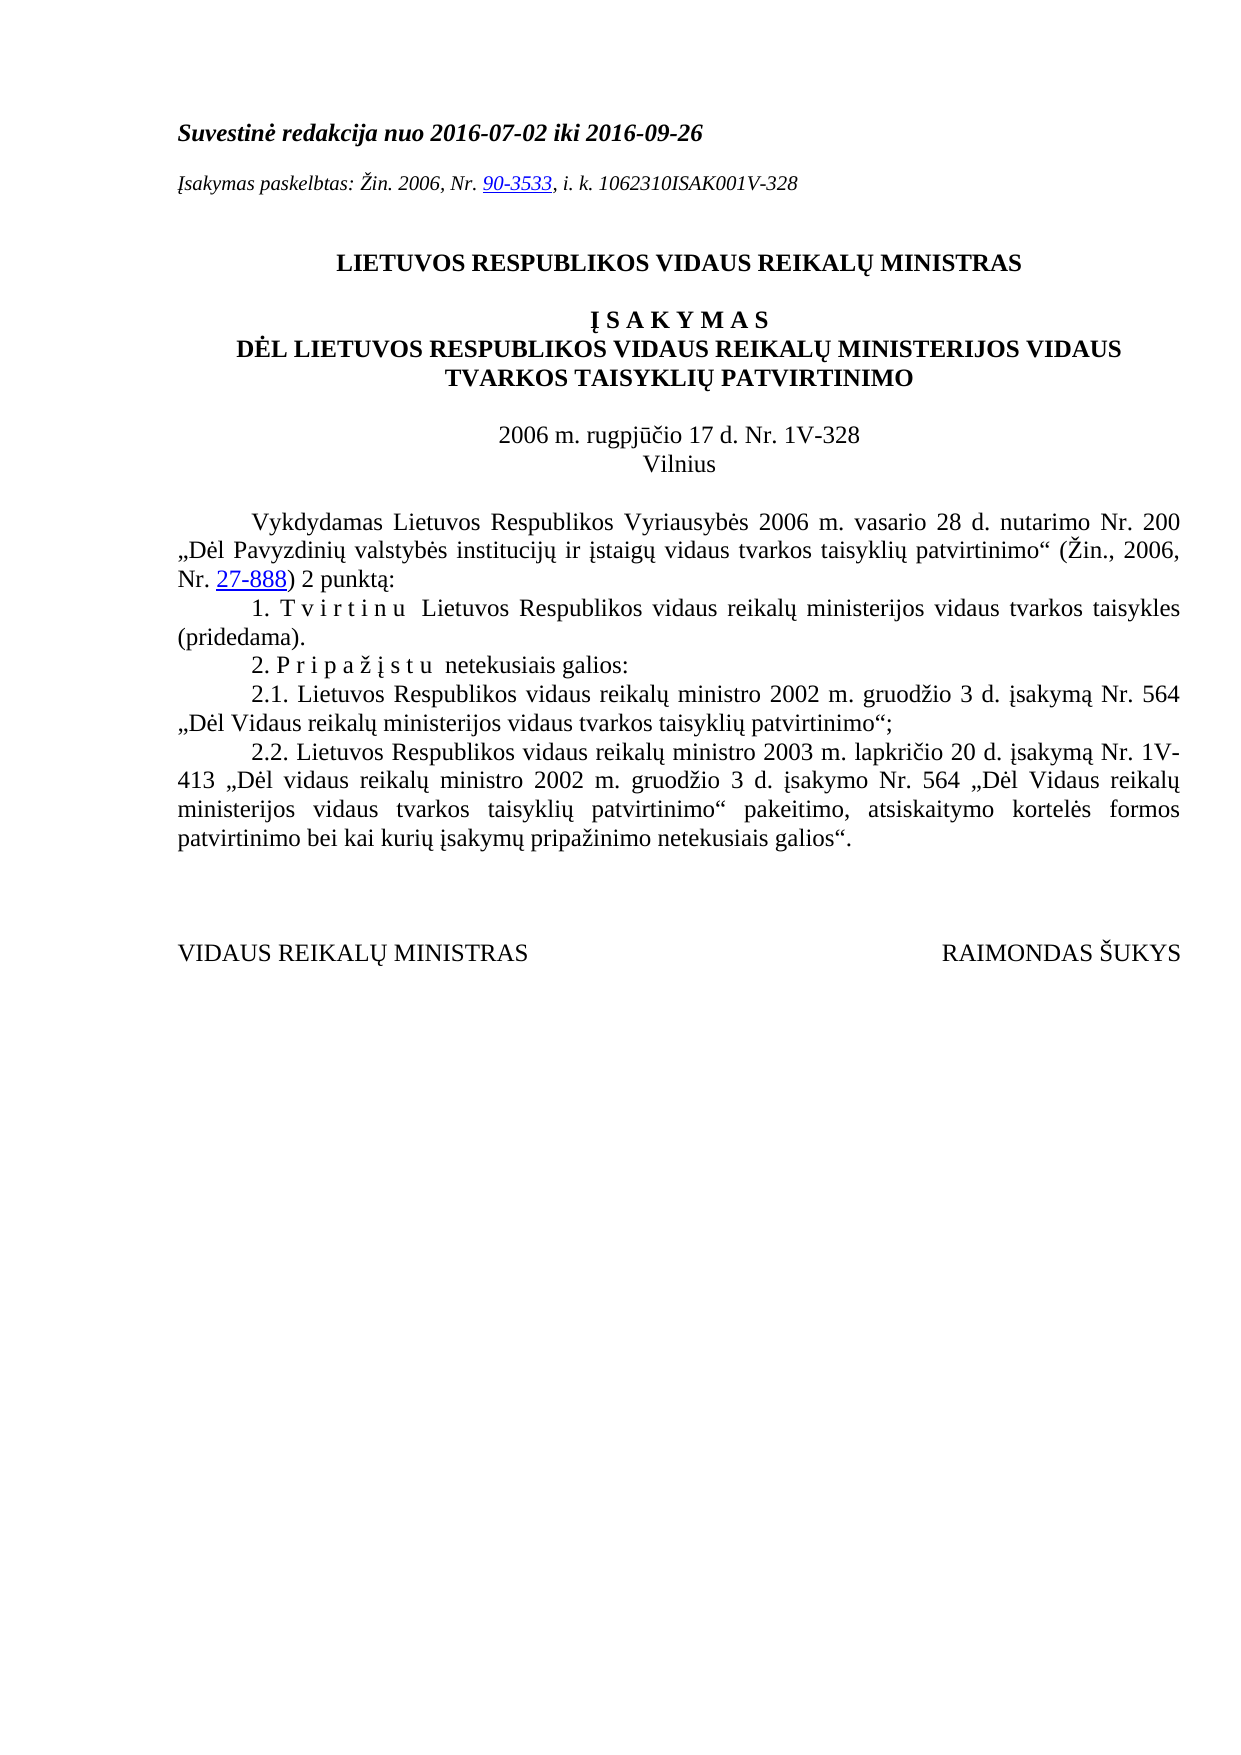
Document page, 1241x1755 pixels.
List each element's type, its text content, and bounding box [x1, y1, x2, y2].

text Į S A K Y M A S [177, 305, 1181, 334]
text Įsakymas paskelbtas: Žin. 2006, Nr. 90-3533, i. k. 1062310ISAK001V-328 [177, 171, 1181, 195]
text LIETUVOS RESPUBLIKOS VIDAUS REIKALŲ MINISTRAS [177, 248, 1181, 277]
text 2.1. Lietuvos Respublikos vidaus reikalų ministro 2002 m. gruodžio 3 d. įsakymą Nr. 564 „Dėl Vidaus reikalų ministerijos vidaus tvarkos taisyklių patvirtinimo“; [177, 679, 1181, 737]
text 1. Tvirtinu Lietuvos Respublikos vidaus reikalų ministerijos vidaus tvarkos taisykles (pridedama). [177, 593, 1181, 650]
text 2. Pripažįstu netekusiais galios: [177, 650, 1181, 679]
text 2006 m. rugpjūčio 17 d. Nr. 1V-328 [177, 420, 1181, 449]
text Vykdydamas Lietuvos Respublikos Vyriausybės 2006 m. vasario 28 d. nutarimo Nr. 200 „Dėl Pavyzdinių valstybės institucijų ir įstaigų vidaus tvarkos taisyklių patvirtinimo“ (Žin., 2006, Nr. 27-888) 2 punktą: [177, 507, 1181, 593]
text 2.2. Lietuvos Respublikos vidaus reikalų ministro 2003 m. lapkričio 20 d. įsakymą Nr. 1V-413 „Dėl vidaus reikalų ministro 2002 m. gruodžio 3 d. įsakymo Nr. 564 „Dėl Vidaus reikalų ministerijos vidaus tvarkos taisyklių patvirtinimo“ pakeitimo, atsiskaitymo kortelės formos patvirtinimo bei kai kurių įsakymų pripažinimo netekusiais galios“. [177, 737, 1181, 852]
text VIDAUS REIKALŲ MINISTRAS RAIMONDAS ŠUKYS [177, 938, 1181, 967]
text DĖL LIETUVOS RESPUBLIKOS VIDAUS REIKALŲ MINISTERIJOS VIDAUS TVARKOS TAISYKLIŲ PATVIRTINIMO [177, 334, 1181, 392]
text Suvestinė redakcija nuo 2016-07-02 iki 2016-09-26 [177, 118, 1181, 147]
text Vilnius [177, 449, 1181, 478]
